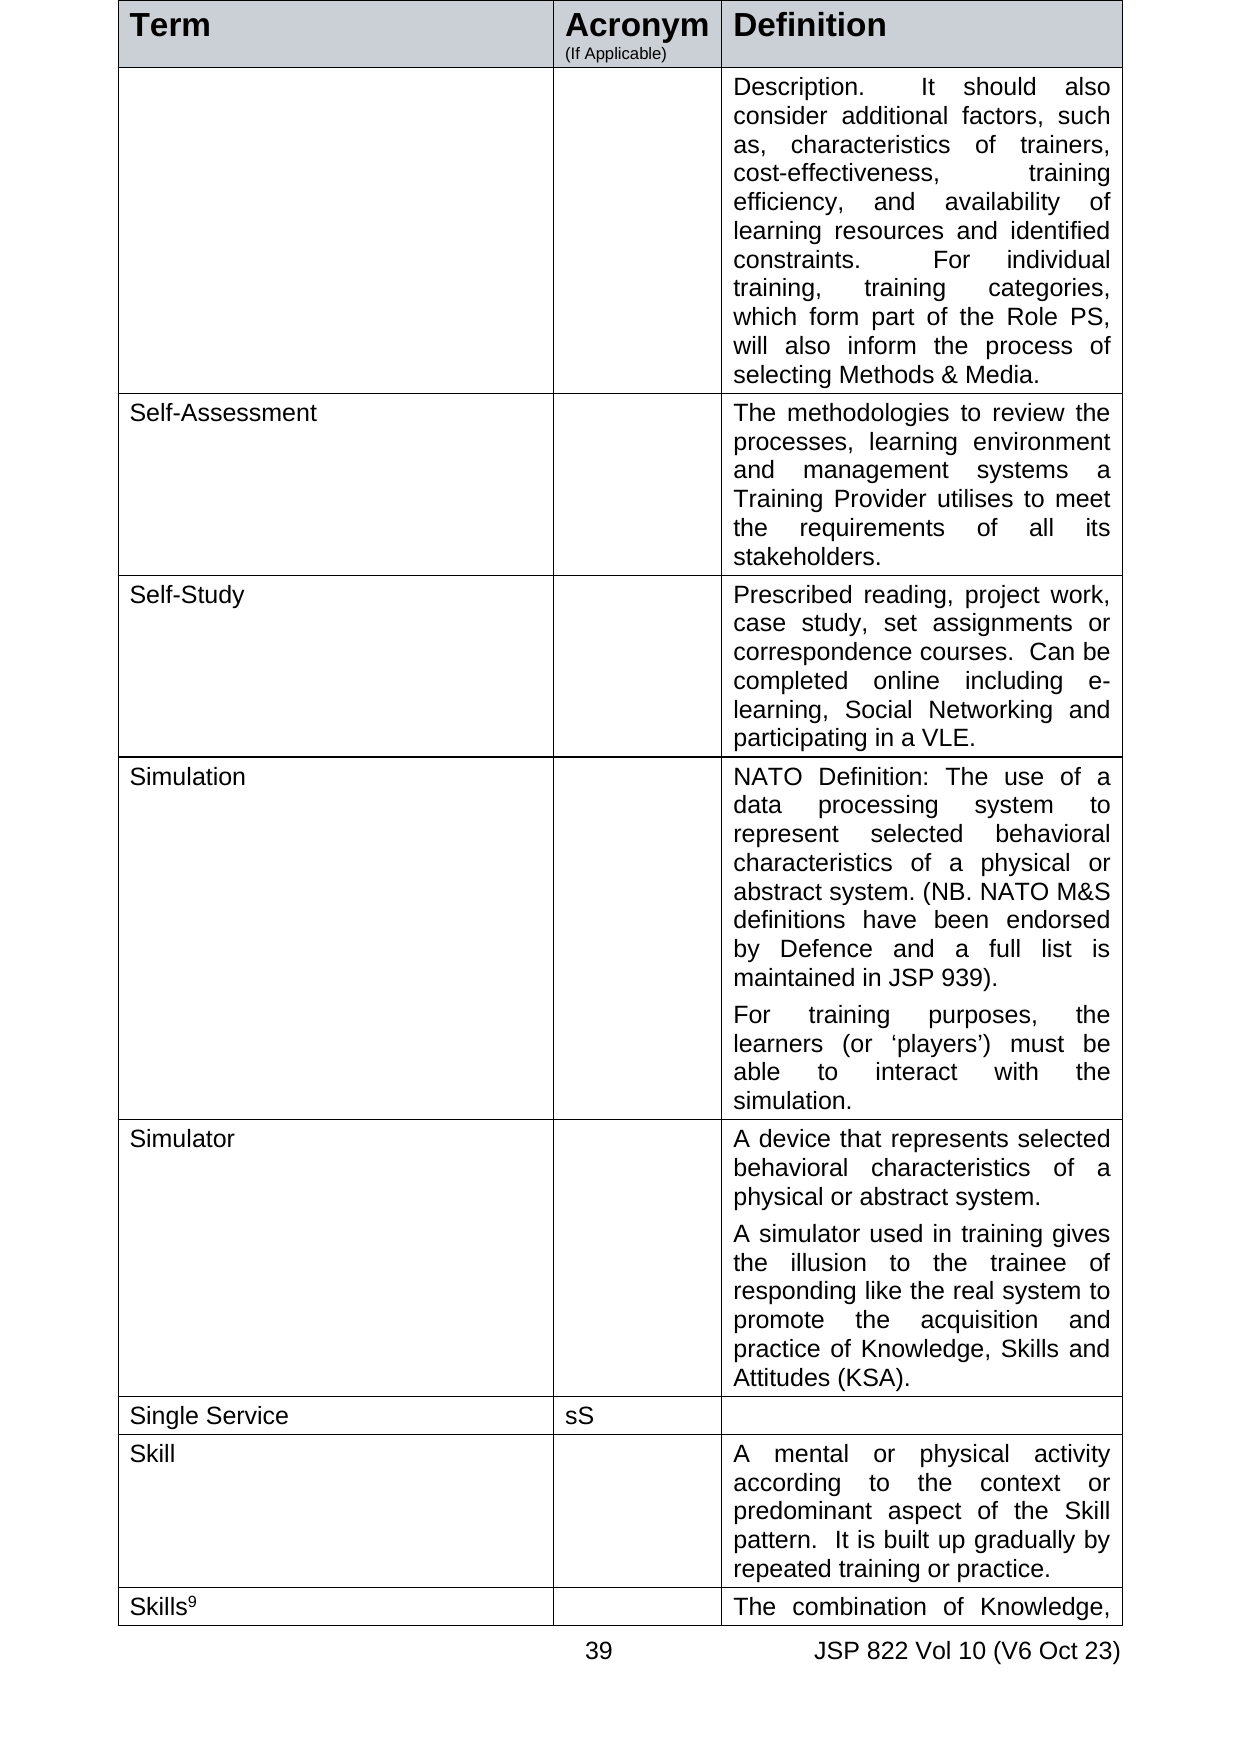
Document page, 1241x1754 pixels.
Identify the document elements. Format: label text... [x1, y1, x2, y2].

table_cell [554, 576, 721, 756]
table_cell [554, 1120, 721, 1396]
table_cell [554, 1435, 721, 1587]
table_header Term [119, 1, 553, 67]
table_cell Skill [119, 1435, 553, 1587]
table_cell Single Service [119, 1397, 553, 1434]
table_cell A device that represents selected behavioral characteristics of a physical or abstract system. A simulator used in training gives the illusion to the trainee of responding like the real system to promote the acquisition and practice of Knowledge, Skills and Attitudes (KSA). [722, 1120, 1122, 1396]
table_cell [722, 1397, 1122, 1434]
table_header Definition [722, 1, 1122, 67]
table_cell NATO Definition: The use of a data processing system to represent selected behavioral characteristics of a physical or abstract system. (NB. NATO M&S definitions have been endorsed by Defence and a full list is maintained in JSP 939). For training purposes, the learners (or ‘players’) must be able to interact with the simulation. [722, 758, 1122, 1119]
table_cell [554, 394, 721, 574]
table_cell Self-Study [119, 576, 553, 756]
table_cell A mental or physical activity according to the context or predominant aspect of the Skill pattern. It is built up gradually by repeated training or practice. [722, 1435, 1122, 1587]
table_cell The combination of Knowledge, Skills, Experience and Behaviours (KSE-B) that enables an individual to successfully perform a task or solve a problem in a work context. [722, 1588, 1122, 1625]
table_cell sS [554, 1397, 721, 1434]
table_header Acronym (If Applicable) [554, 1, 721, 67]
table_cell [554, 758, 721, 1119]
table_cell Self-Assessment [119, 394, 553, 574]
table_cell [554, 68, 721, 393]
table_cell The methodologies to review the processes, learning environment and management systems a Training Provider utilises to meet the requirements of all its stakeholders. [722, 394, 1122, 574]
table_cell Simulator [119, 1120, 553, 1396]
table_cell Description. It should also consider additional factors, such as, characteristics of trainers, cost-effectiveness, training efficiency, and availability of learning resources and identified constraints. For individual training, training categories, which form part of the Role PS, will also inform the process of selecting Methods & Media. [722, 68, 1122, 393]
table_cell [119, 68, 553, 393]
table_cell [554, 1588, 721, 1625]
table_cell Simulation [119, 758, 553, 1119]
table_cell Prescribed reading, project work, case study, set assignments or correspondence courses. Can be completed online including e-learning, Social Networking and participating in a VLE. [722, 576, 1122, 756]
table_cell Skills [119, 1588, 553, 1625]
